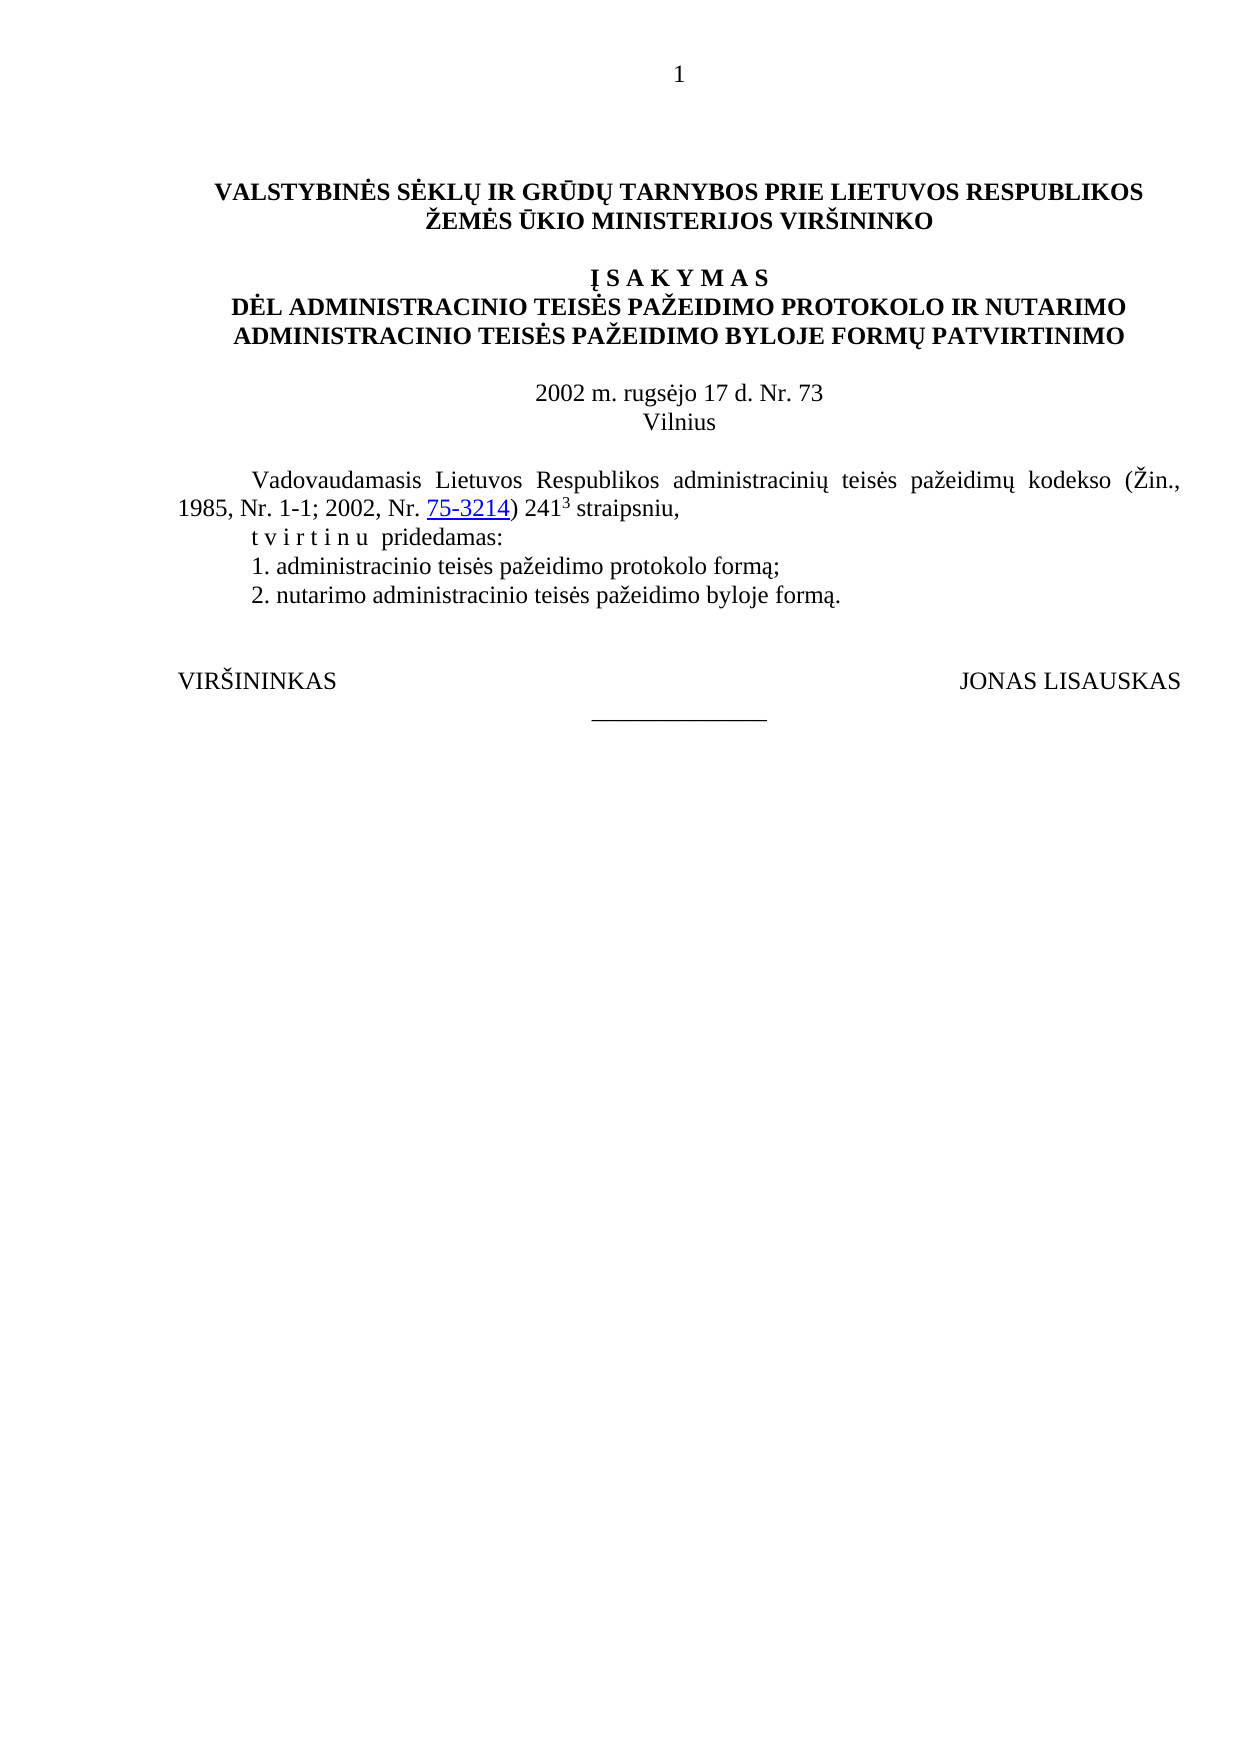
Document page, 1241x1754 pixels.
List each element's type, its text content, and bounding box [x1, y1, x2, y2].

text 2002 m. rugsėjo 17 d. Nr. 73 [177, 378, 1181, 407]
text 2. nutarimo administracinio teisės pažeidimo byloje formą. [177, 580, 1181, 608]
text Vilnius [177, 407, 1181, 436]
text Vadovaudamasis Lietuvos Respublikos administracinių teisės pažeidimų kodekso (Žin., 1985, Nr. 1-1; 2002, Nr. 75-3214) 2413 straipsniu, [177, 465, 1181, 522]
text VIRŠININKAS JONAS LISAUSKAS [177, 666, 1181, 695]
text Į S A K Y M A S [177, 263, 1181, 292]
text DĖL ADMINISTRACINIO TEISĖS PAŽEIDIMO PROTOKOLO IR NUTARIMO ADMINISTRACINIO TEISĖS PAŽEIDIMO BYLOJE FORMŲ PATVIRTINIMO [177, 292, 1181, 350]
text tvirtinu pridedamas: [177, 522, 1181, 551]
text ______________ [177, 695, 1181, 723]
text VALSTYBINĖS SĖKLŲ IR GRŪDŲ TARNYBOS PRIE LIETUVOS RESPUBLIKOS ŽEMĖS ŪKIO MINISTERIJOS VIRŠININKO [177, 177, 1181, 235]
text 1. administracinio teisės pažeidimo protokolo formą; [177, 551, 1181, 580]
